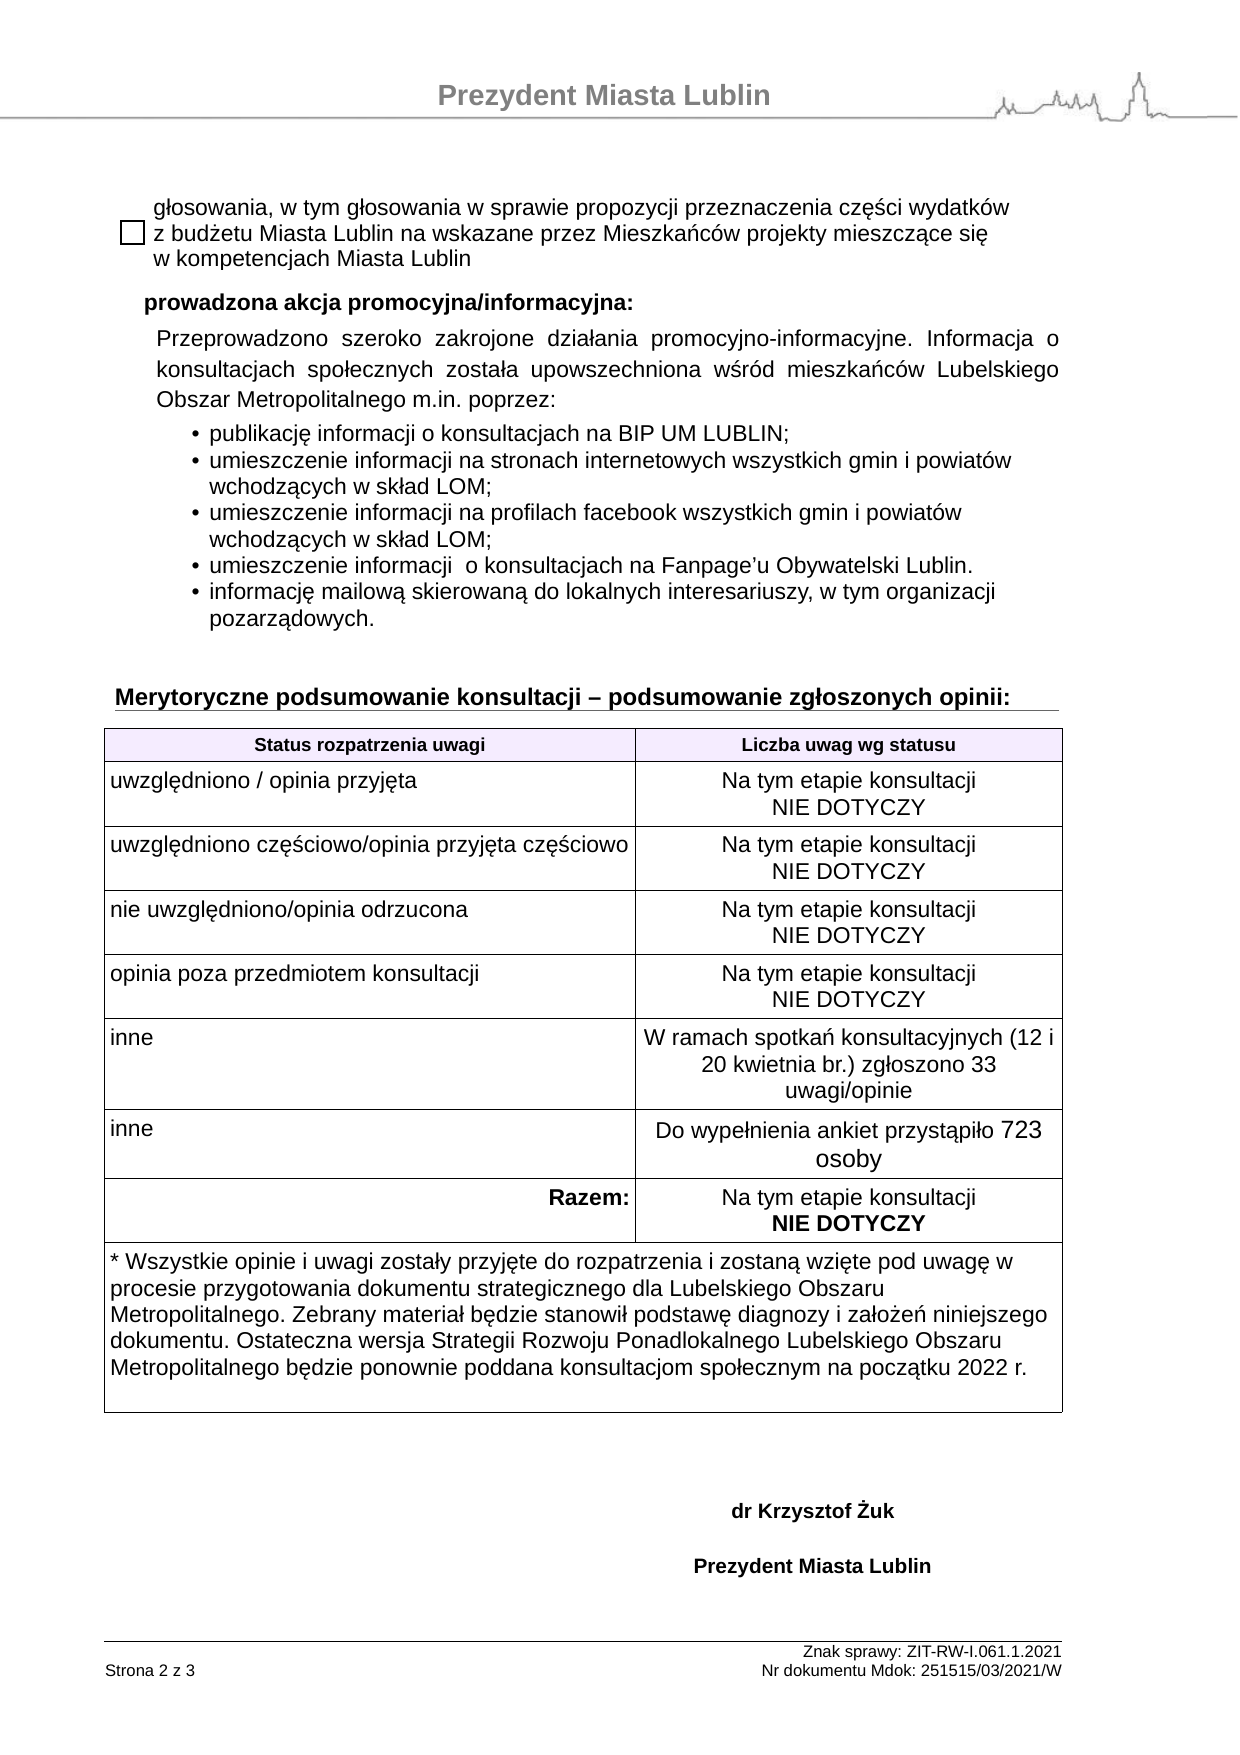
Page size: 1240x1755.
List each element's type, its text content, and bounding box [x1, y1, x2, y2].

table_cell Na tym etapie konsultacji NIE DOTYCZY [636, 762, 1062, 826]
text Prezydent Miasta Lublin [562, 1554, 1062, 1578]
picture [0, 72, 1240, 125]
table_cell Merytoryczne podsumowanie konsultacji – podsumowanie zgłoszonych opinii: [111, 665, 1062, 728]
table_cell inne [105, 1110, 635, 1178]
table_cell Na tym etapie konsultacji NIE DOTYCZY [636, 1179, 1062, 1242]
text dr Krzysztof Żuk [562, 1498, 1062, 1522]
table_cell [111, 188, 1062, 277]
table_cell opinia poza przedmiotem konsultacji [105, 955, 635, 1018]
table_cell nie uwzględniono/opinia odrzucona [105, 891, 635, 954]
table_cell Na tym etapie konsultacji NIE DOTYCZY [636, 891, 1062, 954]
table_cell inne [105, 1019, 635, 1109]
table_cell Na tym etapie konsultacji NIE DOTYCZY [636, 827, 1062, 890]
table_cell Do wypełnienia ankiet przystąpiło 723 osoby [636, 1110, 1062, 1178]
table_cell uwzględniono częściowo/opinia przyjęta częściowo [105, 827, 635, 890]
table_cell Razem: [105, 1179, 635, 1242]
table_cell prowadzona akcja promocyjna/informacyjna: [111, 277, 1062, 318]
table_cell W ramach spotkań konsultacyjnych (12 i 20 kwietnia br.) zgłoszono 33 uwagi/opinie [636, 1019, 1062, 1109]
table_header Liczba uwag wg statusu [636, 729, 1062, 761]
table_cell * Wszystkie opinie i uwagi zostały przyjęte do rozpatrzenia i zostaną wzięte pod uwagę w procesie przygotowania dokumentu strategicznego dla Lubelskiego Obszaru Metropolitalnego. Zebrany materiał będzie stanowił podstawę diagnozy i założeń niniejszego dokumentu. Ostateczna wersja Strategii Rozwoju Ponadlokalnego Lubelskiego Obszaru Metropolitalnego będzie ponownie poddana konsultacjom społecznym na początku 2022 r. [105, 1243, 1062, 1412]
table_header Status rozpatrzenia uwagi [105, 729, 635, 761]
table_cell uwzględniono / opinia przyjęta [105, 762, 635, 826]
table_cell Przeprowadzono szeroko zakrojone działania promocyjno-informacyjne. Informacja o konsultacjach społecznych została upowszechniona wśród mieszkańców Lubelskiego Obszar Metropolitalnego m.in. poprzez: publikację informacji o konsultacjach na BIP UM LUBLIN; umieszczenie informacji na stronach internetowych wszystkich gmin i powiatów wchodzących w skład LOM; umieszczenie informacji na profilach facebook wszystkich gmin i powiatów wchodzących w skład LOM; umieszczenie informacji o konsultacjach na Fanpage’u Obywatelski Lublin. informację mailową skierowaną do lokalnych interesariuszy, w tym organizacji pozarządowych. [111, 318, 1062, 665]
table_cell Na tym etapie konsultacji NIE DOTYCZY [636, 955, 1062, 1018]
